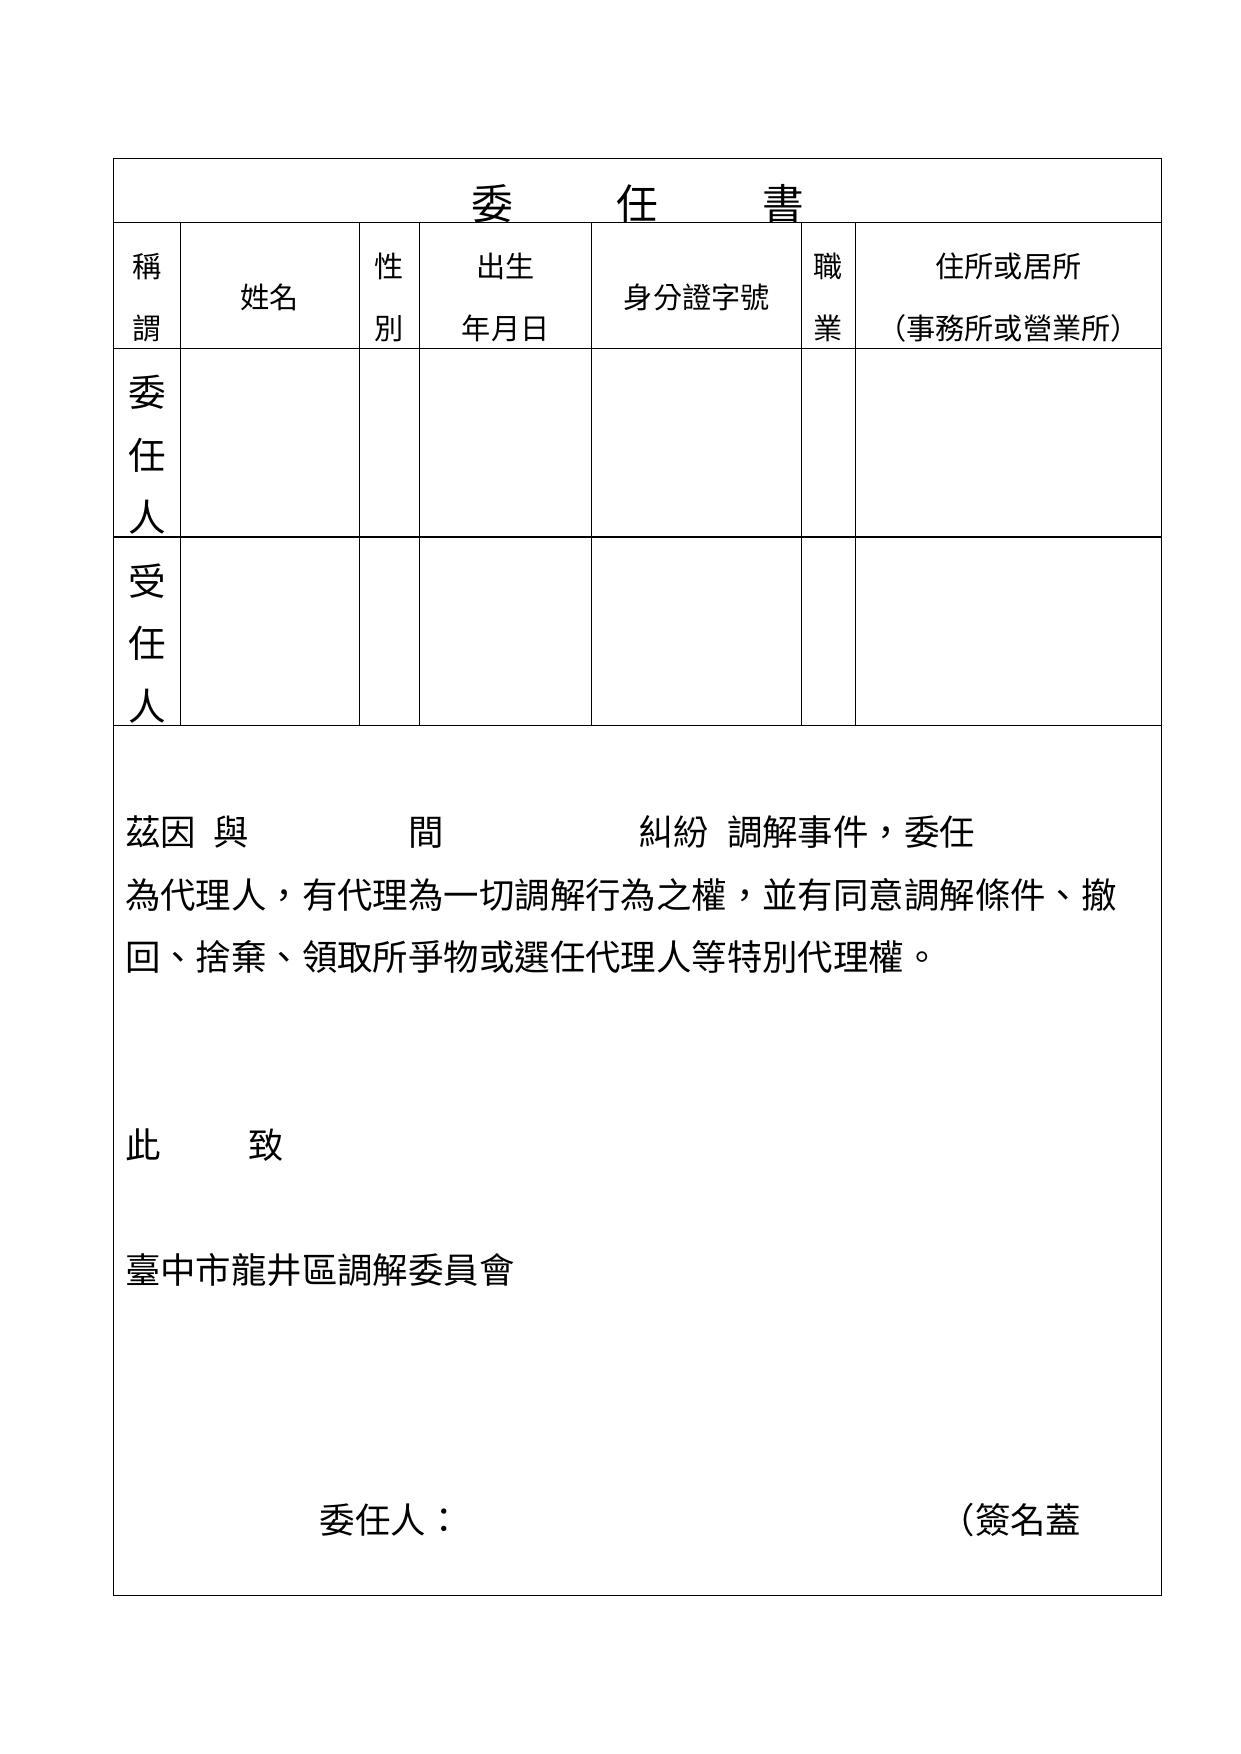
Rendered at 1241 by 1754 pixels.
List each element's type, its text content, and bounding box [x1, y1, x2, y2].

table_cell 委 任 人 [114, 349, 180, 536]
table_cell [181, 538, 359, 725]
table_cell [592, 349, 801, 536]
table_cell 受任 人 [114, 538, 180, 725]
table_cell 出生 年月日 [420, 223, 591, 348]
table_cell [420, 538, 591, 725]
table_cell [802, 538, 855, 725]
table_cell [420, 349, 591, 536]
table_cell 稱謂 [114, 223, 180, 348]
table_cell 住所或居所 （事務所或營業所） [856, 223, 1161, 348]
table_header 委 任 書 [114, 159, 1161, 222]
table_cell [856, 538, 1161, 725]
table_cell [802, 349, 855, 536]
table_cell [592, 538, 801, 725]
table_cell [856, 349, 1161, 536]
table_cell [360, 349, 419, 536]
table_cell 身分證字號 [592, 223, 801, 348]
table_cell 茲因 與 間 糾紛 調解事件，委任 為代理人，有代理為一切調解行為之權，並有同意調解條件、撤回、捨棄、領取所爭物或選任代理人等特別代理權。 此 致 臺中市龍井區調解委員會 委任人： （簽名蓋 [114, 726, 1161, 1595]
table_cell [181, 349, 359, 536]
table_cell 職業 [802, 223, 855, 348]
table_cell 性別 [360, 223, 419, 348]
table_cell 姓名 [181, 223, 359, 348]
table_cell [360, 538, 419, 725]
